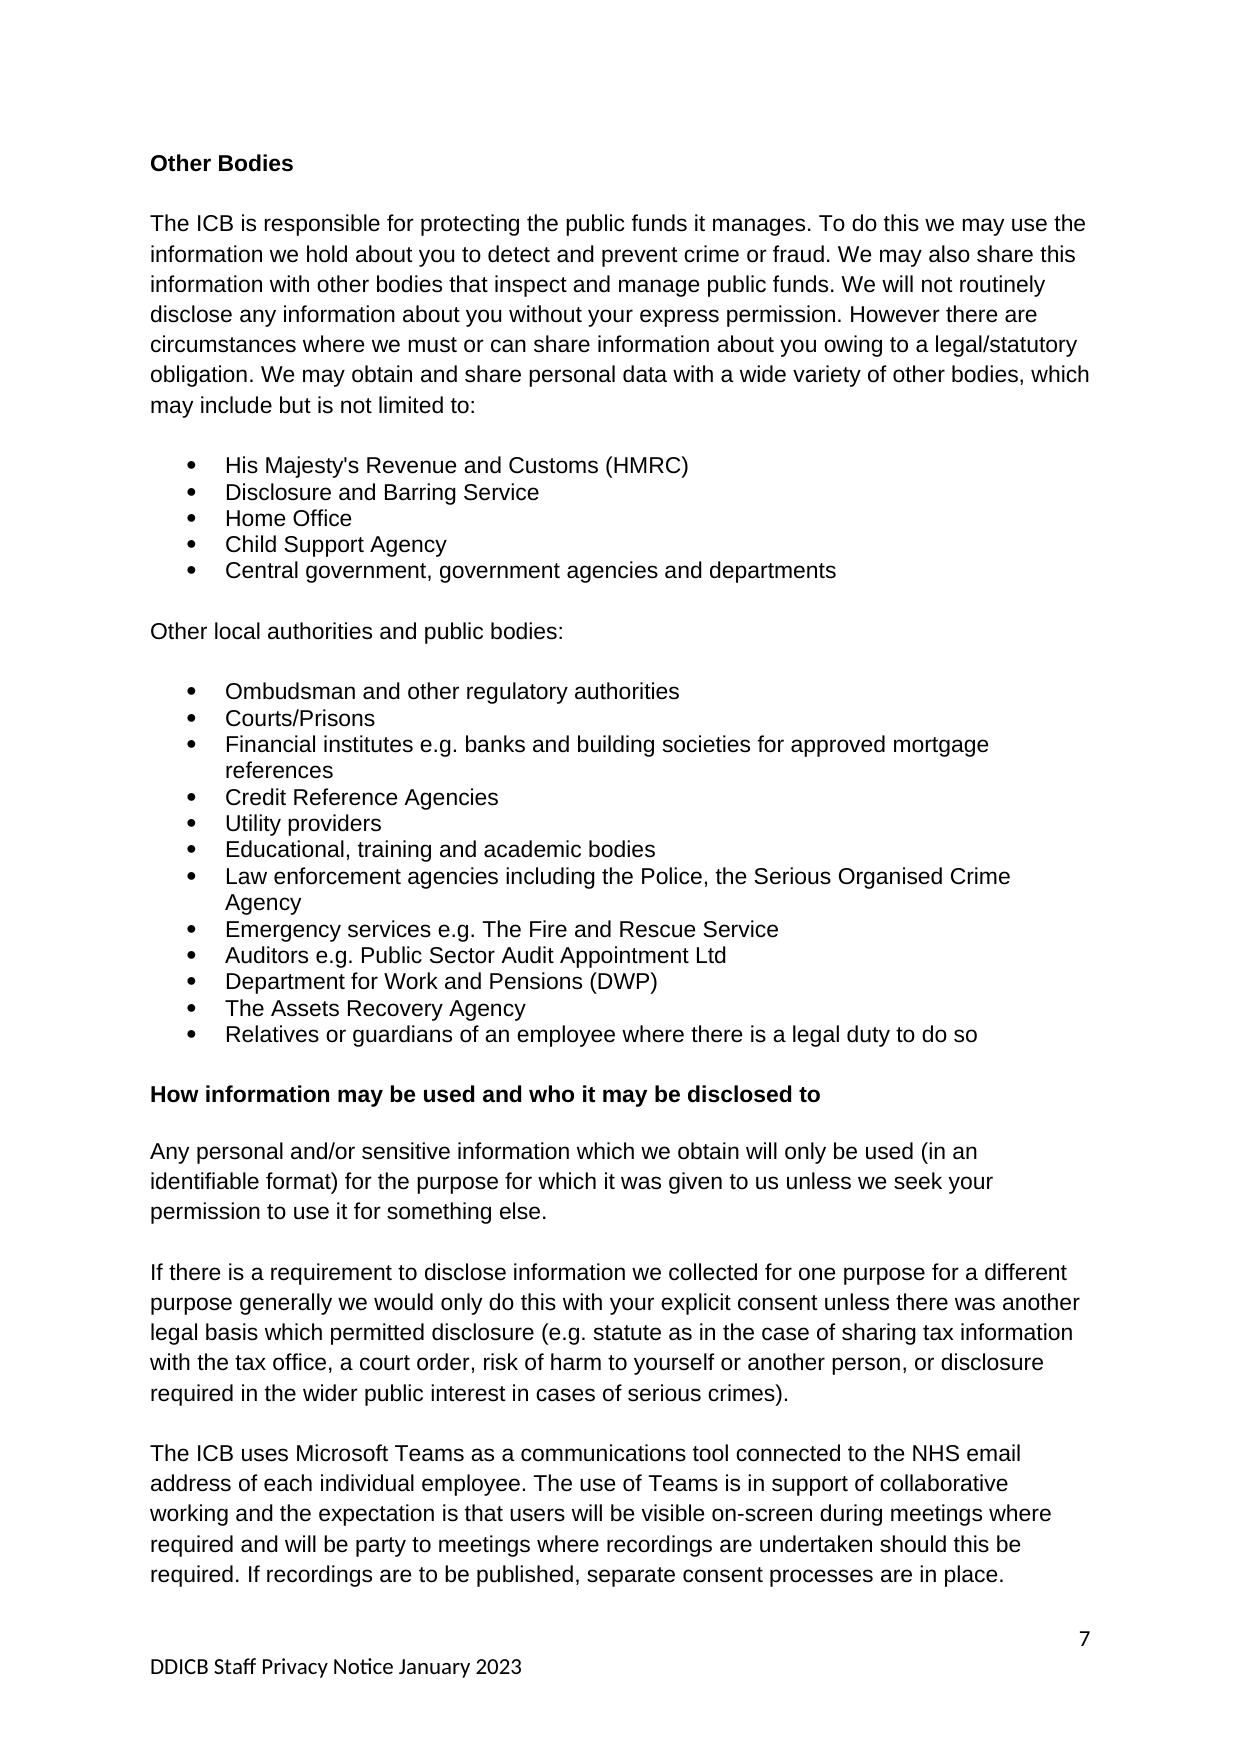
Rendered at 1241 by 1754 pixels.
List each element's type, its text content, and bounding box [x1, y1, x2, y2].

list Law enforcement agencies including the Police, the Serious Organised Crime Agency [187, 863, 1090, 916]
list Auditors e.g. Public Sector Audit Appointment Ltd [187, 942, 1090, 968]
list His Majesty's Revenue and Customs (HMRC) [187, 452, 1090, 478]
text Other local authorities and public bodies: [150, 618, 1090, 644]
list Emergency services e.g. The Fire and Rescue Service [187, 916, 1090, 942]
list Home Office [187, 505, 1090, 531]
list Credit Reference Agencies [187, 784, 1090, 810]
list Educational, training and academic bodies [187, 836, 1090, 863]
text If there is a requirement to disclose information we collected for one purpose for a different purpose generally we would only do this with your explicit consent unless there was another legal basis which permitted disclosure (e.g. statute as in the case of sharing tax information with the tax office, a court order, risk of harm to yourself or another person, or disclosure required in the wider public interest in cases of serious crimes). [150, 1259, 1090, 1406]
list The Assets Recovery Agency [187, 994, 1090, 1021]
list Courts/Prisons [187, 705, 1090, 731]
subtitle How information may be used and who it may be disclosed to [150, 1081, 1090, 1108]
list Disclosure and Barring Service [187, 478, 1090, 505]
text The ICB is responsible for protecting the public funds it manages. To do this we may use the information we hold about you to detect and prevent crime or fraud. We may also share this information with other bodies that inspect and manage public funds. We will not routinely disclose any information about you without your express permission. However there are circumstances where we must or can share information about you owing to a legal/statutory obligation. We may obtain and share personal data with a wide variety of other bodies, which may include but is not limited to: [150, 210, 1090, 418]
text Any personal and/or sensitive information which we obtain will only be used (in an identifiable format) for the purpose for which it was given to us unless we seek your permission to use it for something else. [150, 1138, 1090, 1225]
list Central government, government agencies and departments [187, 557, 1090, 584]
list Relatives or guardians of an employee where there is a legal duty to do so [187, 1021, 1090, 1047]
text The ICB uses Microsoft Teams as a communications tool connected to the NHS email address of each individual employee. The use of Teams is in support of collaborative working and the expectation is that users will be visible on-screen during meetings where required and will be party to meetings where recordings are undertaken should this be required. If recordings are to be published, separate consent processes are in place. [150, 1440, 1090, 1587]
text Other Bodies [150, 150, 1090, 176]
list Utility providers [187, 810, 1090, 836]
list Child Support Agency [187, 531, 1090, 557]
list Financial institutes e.g. banks and building societies for approved mortgage references [187, 731, 1090, 784]
list Ombudsman and other regulatory authorities [187, 678, 1090, 705]
list Department for Work and Pensions (DWP) [187, 968, 1090, 994]
